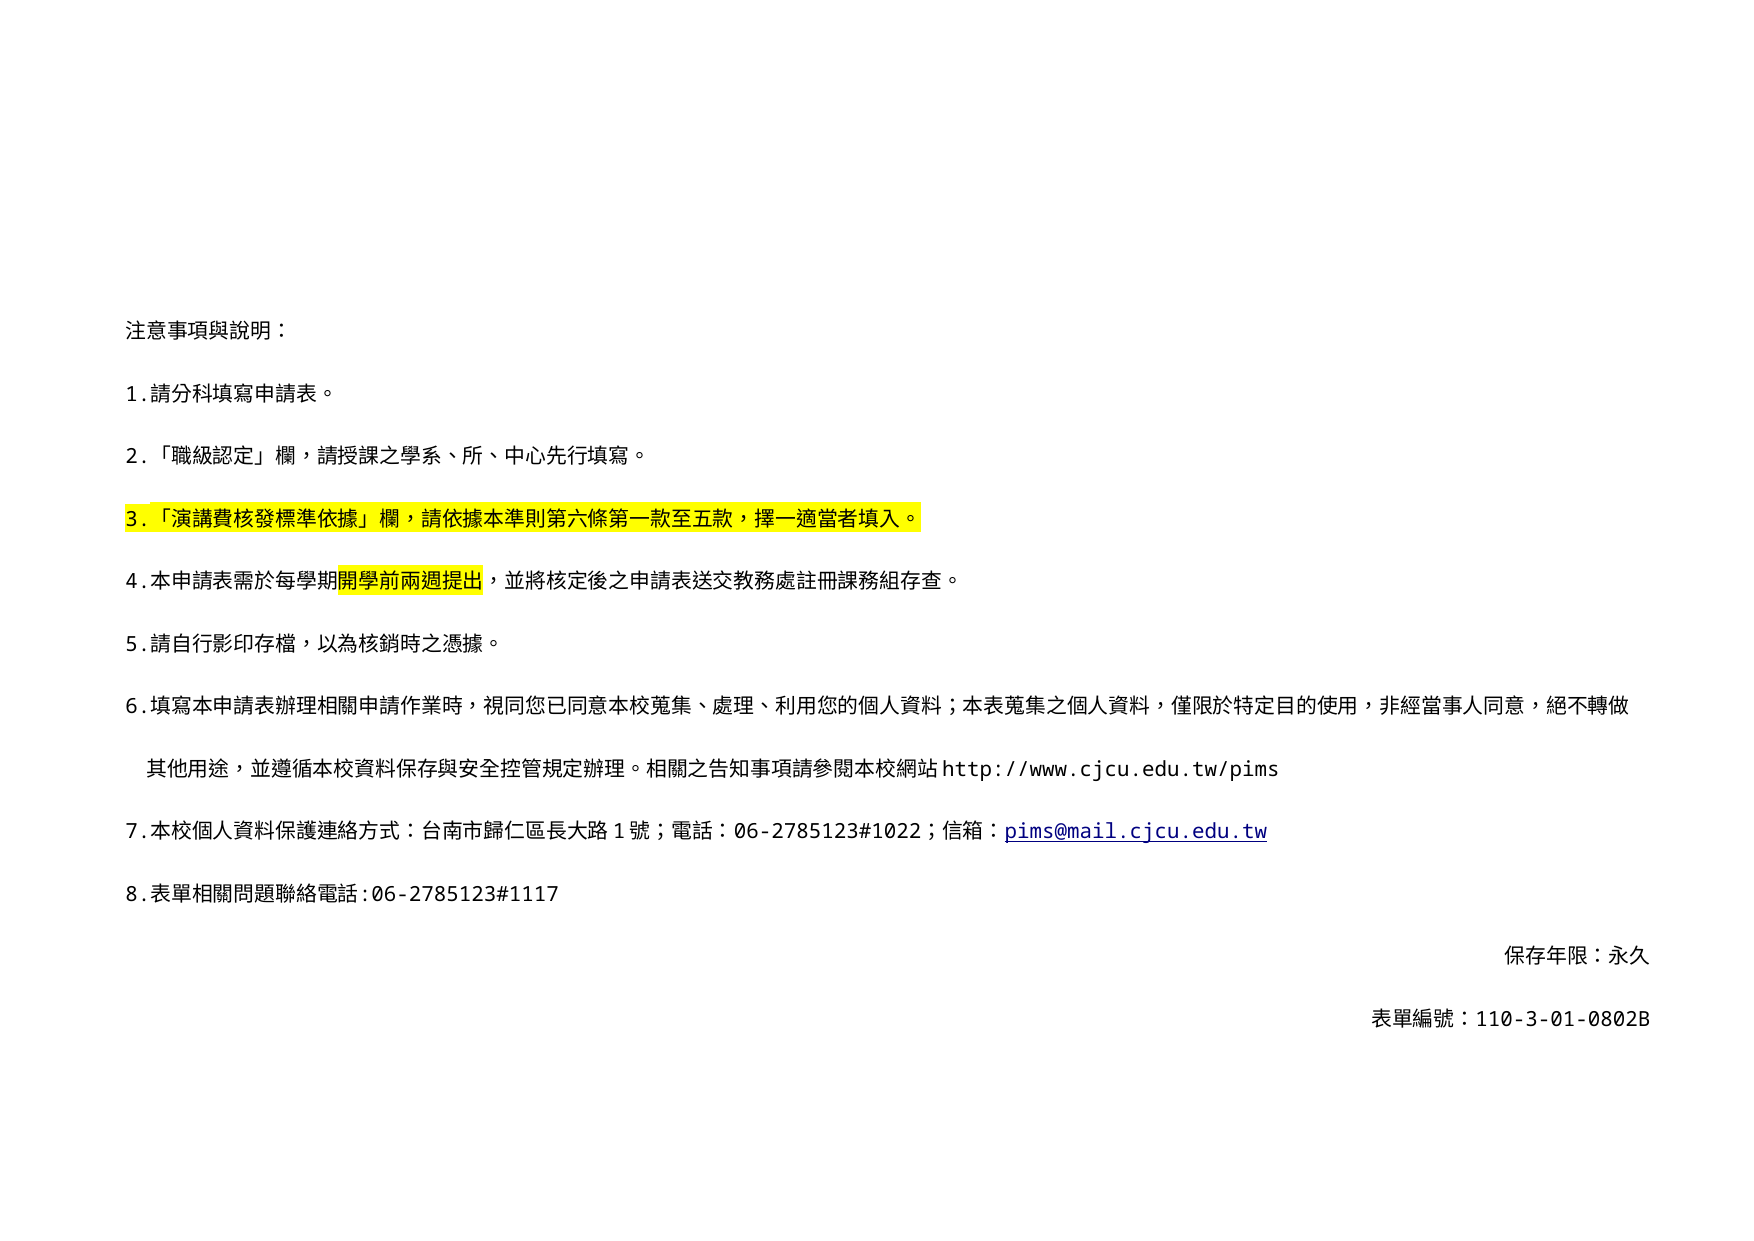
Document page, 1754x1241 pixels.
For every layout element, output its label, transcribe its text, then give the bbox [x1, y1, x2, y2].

text 注意事項與說明： [125, 288, 1650, 351]
text 5.請自行影印存檔，以為核銷時之憑據。 [125, 601, 1650, 663]
text 保存年限：永久 [150, 913, 1650, 976]
text 1.請分科填寫申請表。 [125, 351, 1650, 413]
text 8.表單相關問題聯絡電話:06-2785123#1117 [125, 851, 1650, 913]
text 表單編號：110-3-01-0802B [150, 976, 1650, 1038]
text 3.「演講費核發標準依據」欄，請依據本準則第六條第一款至五款，擇一適當者填入。 [125, 476, 1650, 538]
text 6.填寫本申請表辦理相關申請作業時，視同您已同意本校蒐集、處理、利用您的個人資料；本表蒐集之個人資料，僅限於特定目的使用，非經當事人同意，絕不轉做其他用途，並遵循本校資料保存與安全控管規定辦理。相關之告知事項請參閱本校網站http://www.cjcu.edu.tw/pims [125, 663, 1650, 788]
text 7.本校個人資料保護連絡方式：台南市歸仁區長大路1號；電話：06-2785123#1022；信箱：pims@mail.cjcu.edu.tw [125, 788, 1650, 851]
text 2.「職級認定」欄，請授課之學系、所、中心先行填寫。 [125, 413, 1650, 476]
text 4.本申請表需於每學期開學前兩週提出，並將核定後之申請表送交教務處註冊課務組存查。 [125, 538, 1650, 601]
